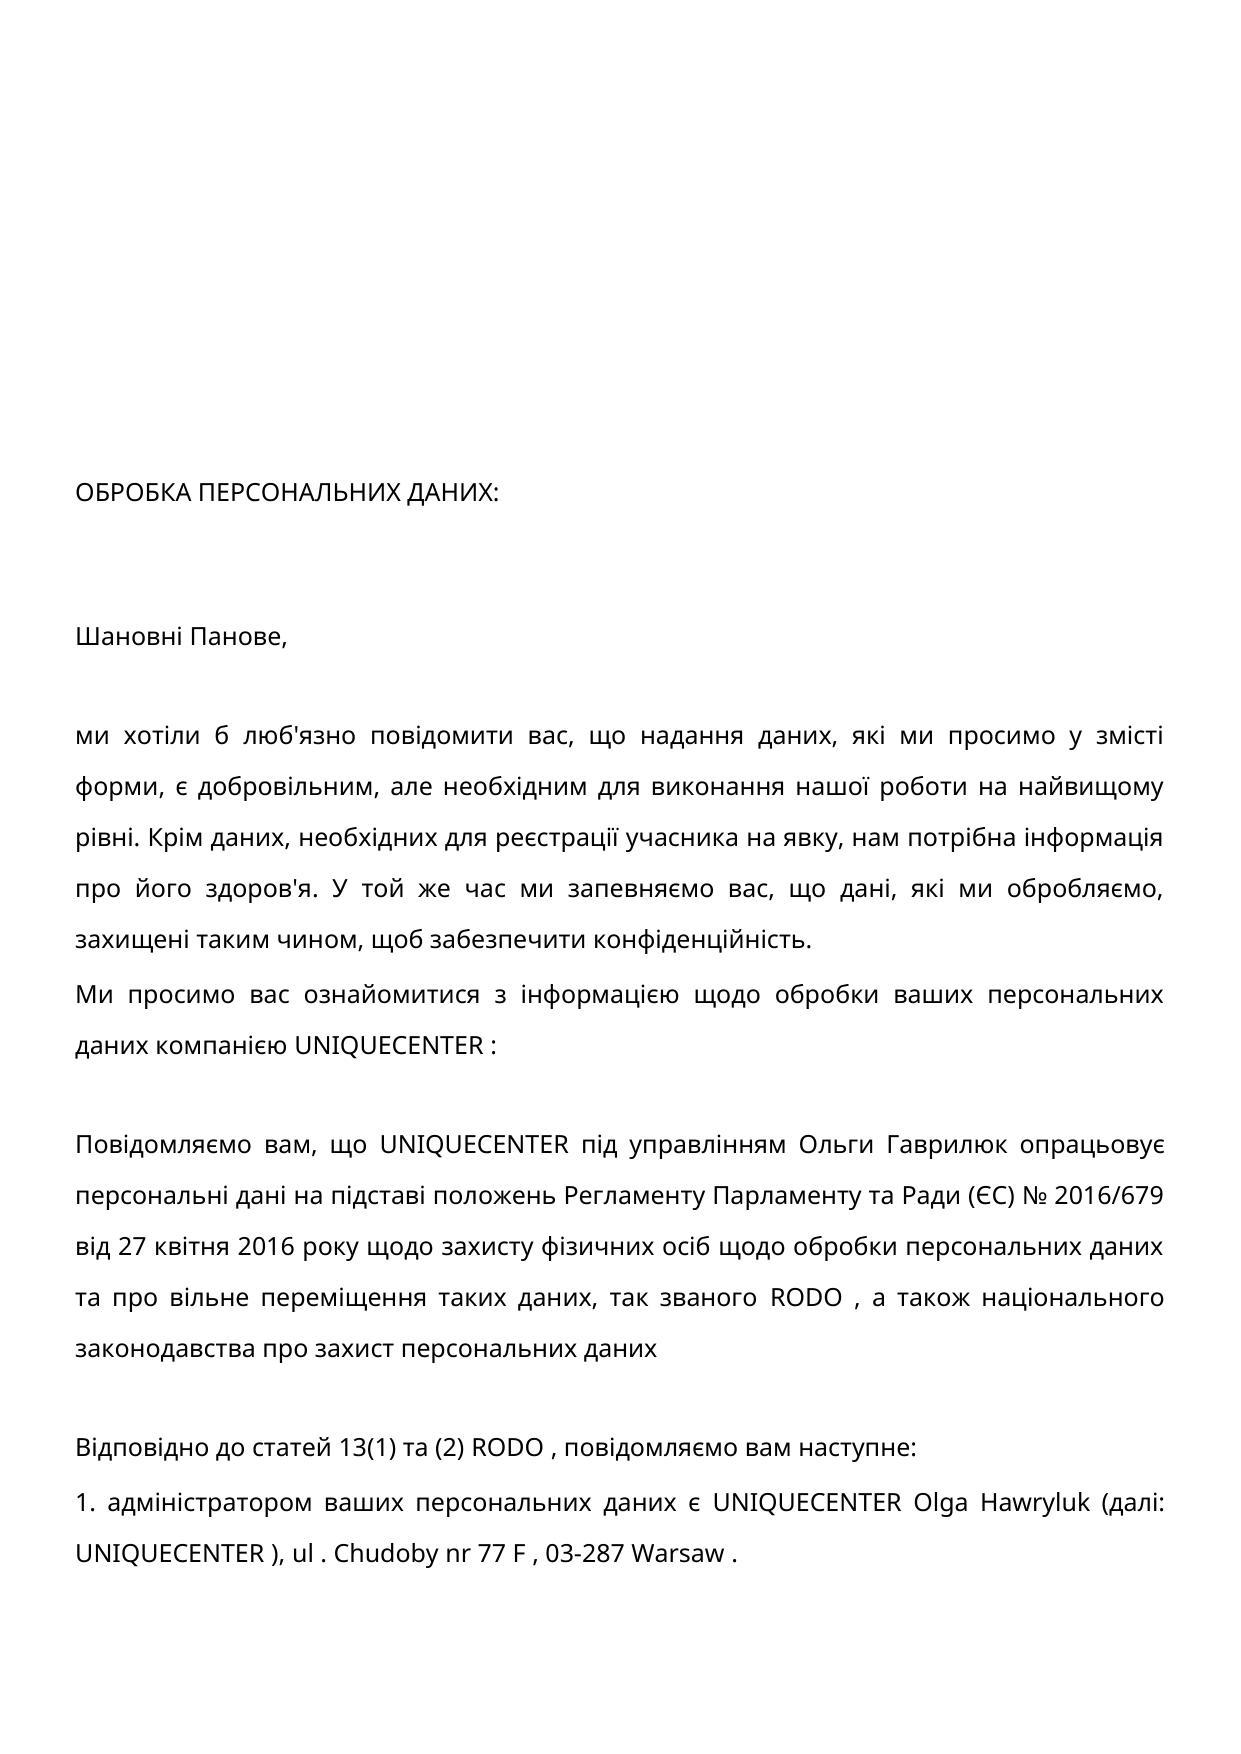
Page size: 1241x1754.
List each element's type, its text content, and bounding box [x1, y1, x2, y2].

text Шановні Панове, [75, 619, 1165, 653]
text Ми просимо вас ознайомитися з інформацією щодо обробки ваших персональних даних компанією UNIQUECENTER : [75, 976, 1165, 1061]
text ми хотіли б люб'язно повідомити вас, що надання даних, які ми просимо у змісті форми, є добровільним, але необхідним для виконання нашої роботи на найвищому рівні. Крім даних, необхідних для реєстрації учасника на явку, нам потрібна інформація про його здоров'я. У той же час ми запевняємо вас, що дані, які ми обробляємо, захищені таким чином, щоб забезпечити конфіденційність. [75, 718, 1165, 956]
text Повідомляємо вам, що UNIQUECENTER під управлінням Ольги Гаврилюк опрацьовує персональні дані на підставі положень Регламенту Парламенту та Ради (ЄС) № 2016/679 від 27 квітня 2016 року щодо захисту фізичних осіб щодо обробки персональних даних та про вільне переміщення таких даних, так званого RODO , а також національного законодавства про захист персональних даних [75, 1127, 1165, 1365]
text 1. адміністратором ваших персональних даних є UNIQUECENTER Olga Hawryluk (далі: UNIQUECENTER ), ul . Chudoby nr 77 F , 03-287 Warsaw . [75, 1484, 1165, 1569]
text Відповідно до статей 13(1) та (2) RODO , повідомляємо вам наступне: [75, 1430, 1165, 1464]
text ОБРОБКА ПЕРСОНАЛЬНИХ ДАНИХ: [75, 474, 1165, 508]
